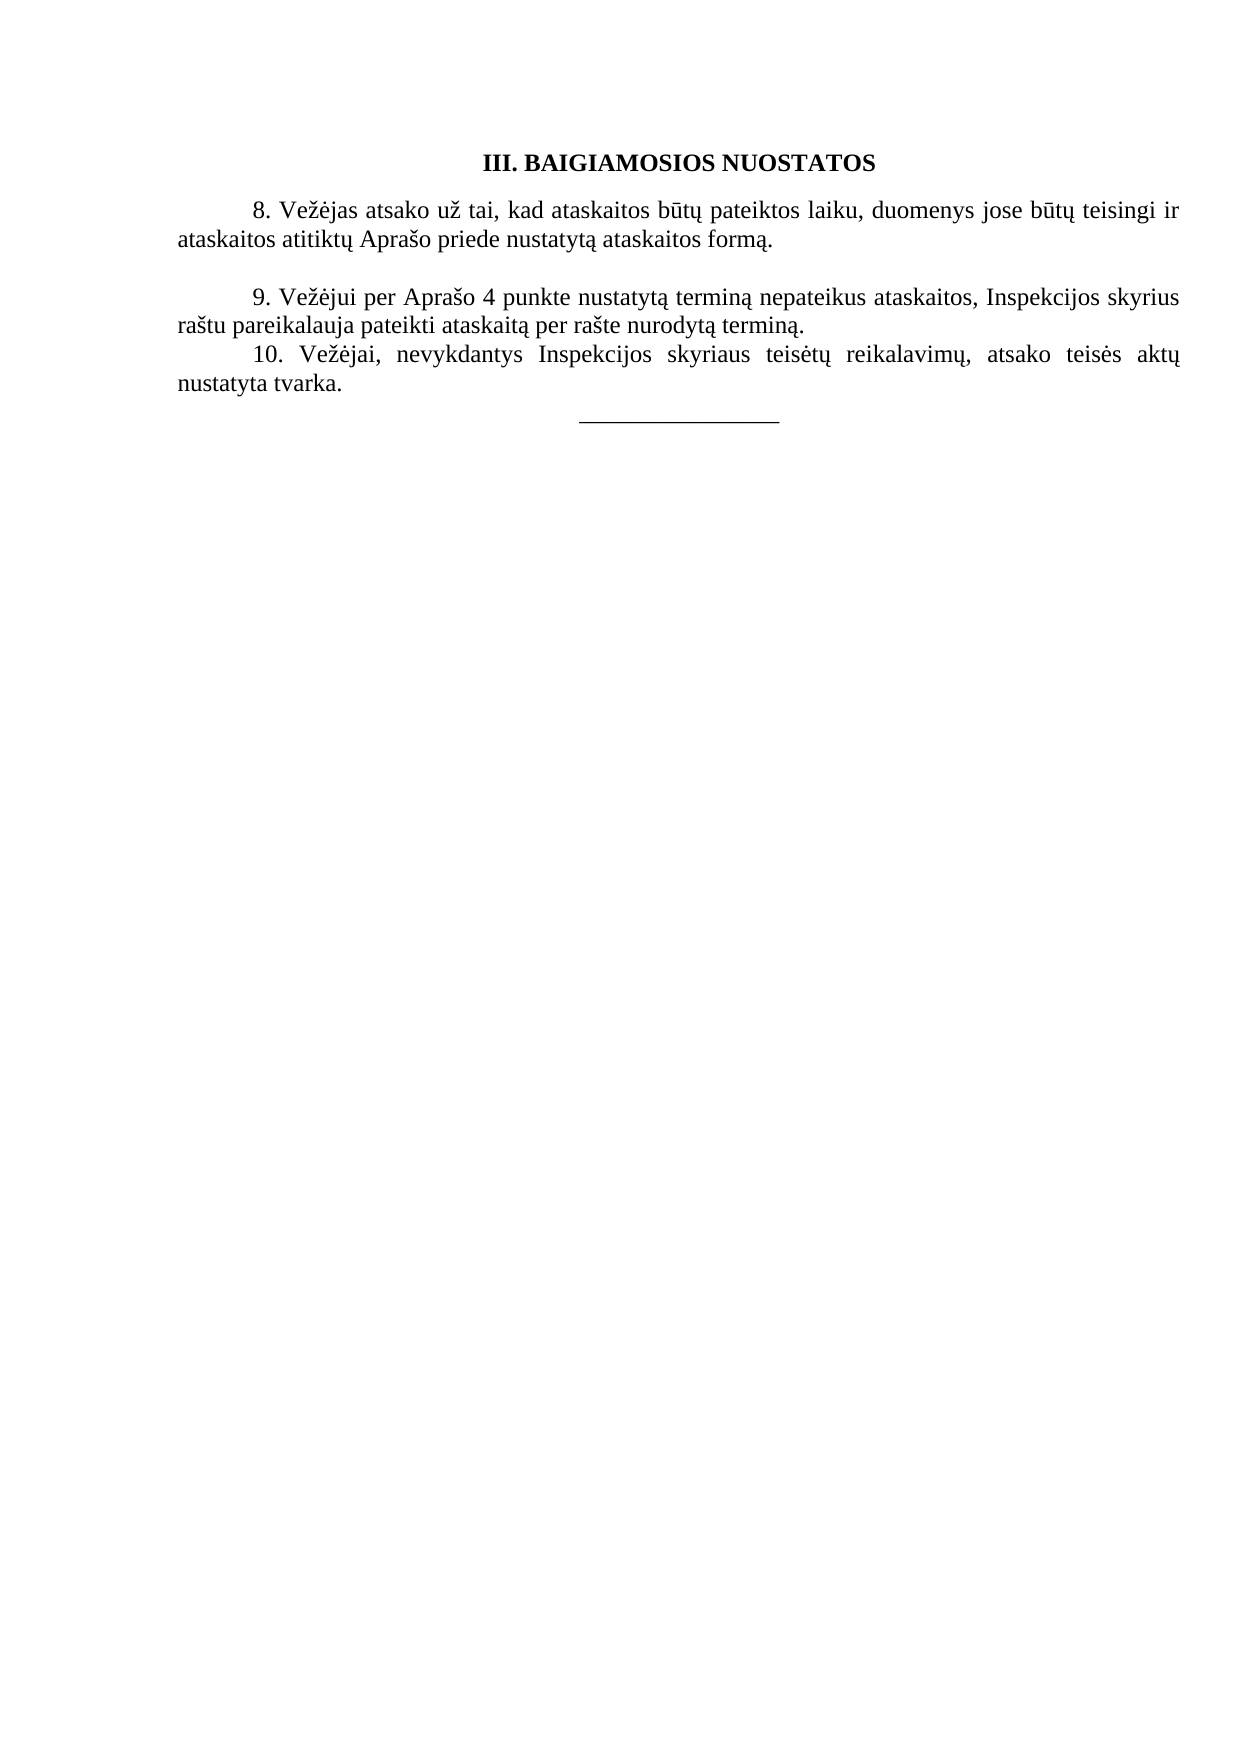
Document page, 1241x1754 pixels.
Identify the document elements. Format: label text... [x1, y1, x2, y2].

text ________________ [177, 397, 1181, 426]
text 10. Vežėjai, nevykdantys Inspekcijos skyriaus teisėtų reikalavimų, atsako teisės aktų nustatyta tvarka. [177, 339, 1181, 397]
text 8. Vežėjas atsako už tai, kad ataskaitos būtų pateiktos laiku, duomenys jose būtų teisingi ir ataskaitos atitiktų Aprašo priede nustatytą ataskaitos formą. [177, 196, 1181, 253]
text III. BAIGIAMOSIOS NUOSTATOS [177, 148, 1181, 176]
text 9. Vežėjui per Aprašo 4 punkte nustatytą terminą nepateikus ataskaitos, Inspekcijos skyrius raštu pareikalauja pateikti ataskaitą per rašte nurodytą terminą. [177, 282, 1181, 339]
